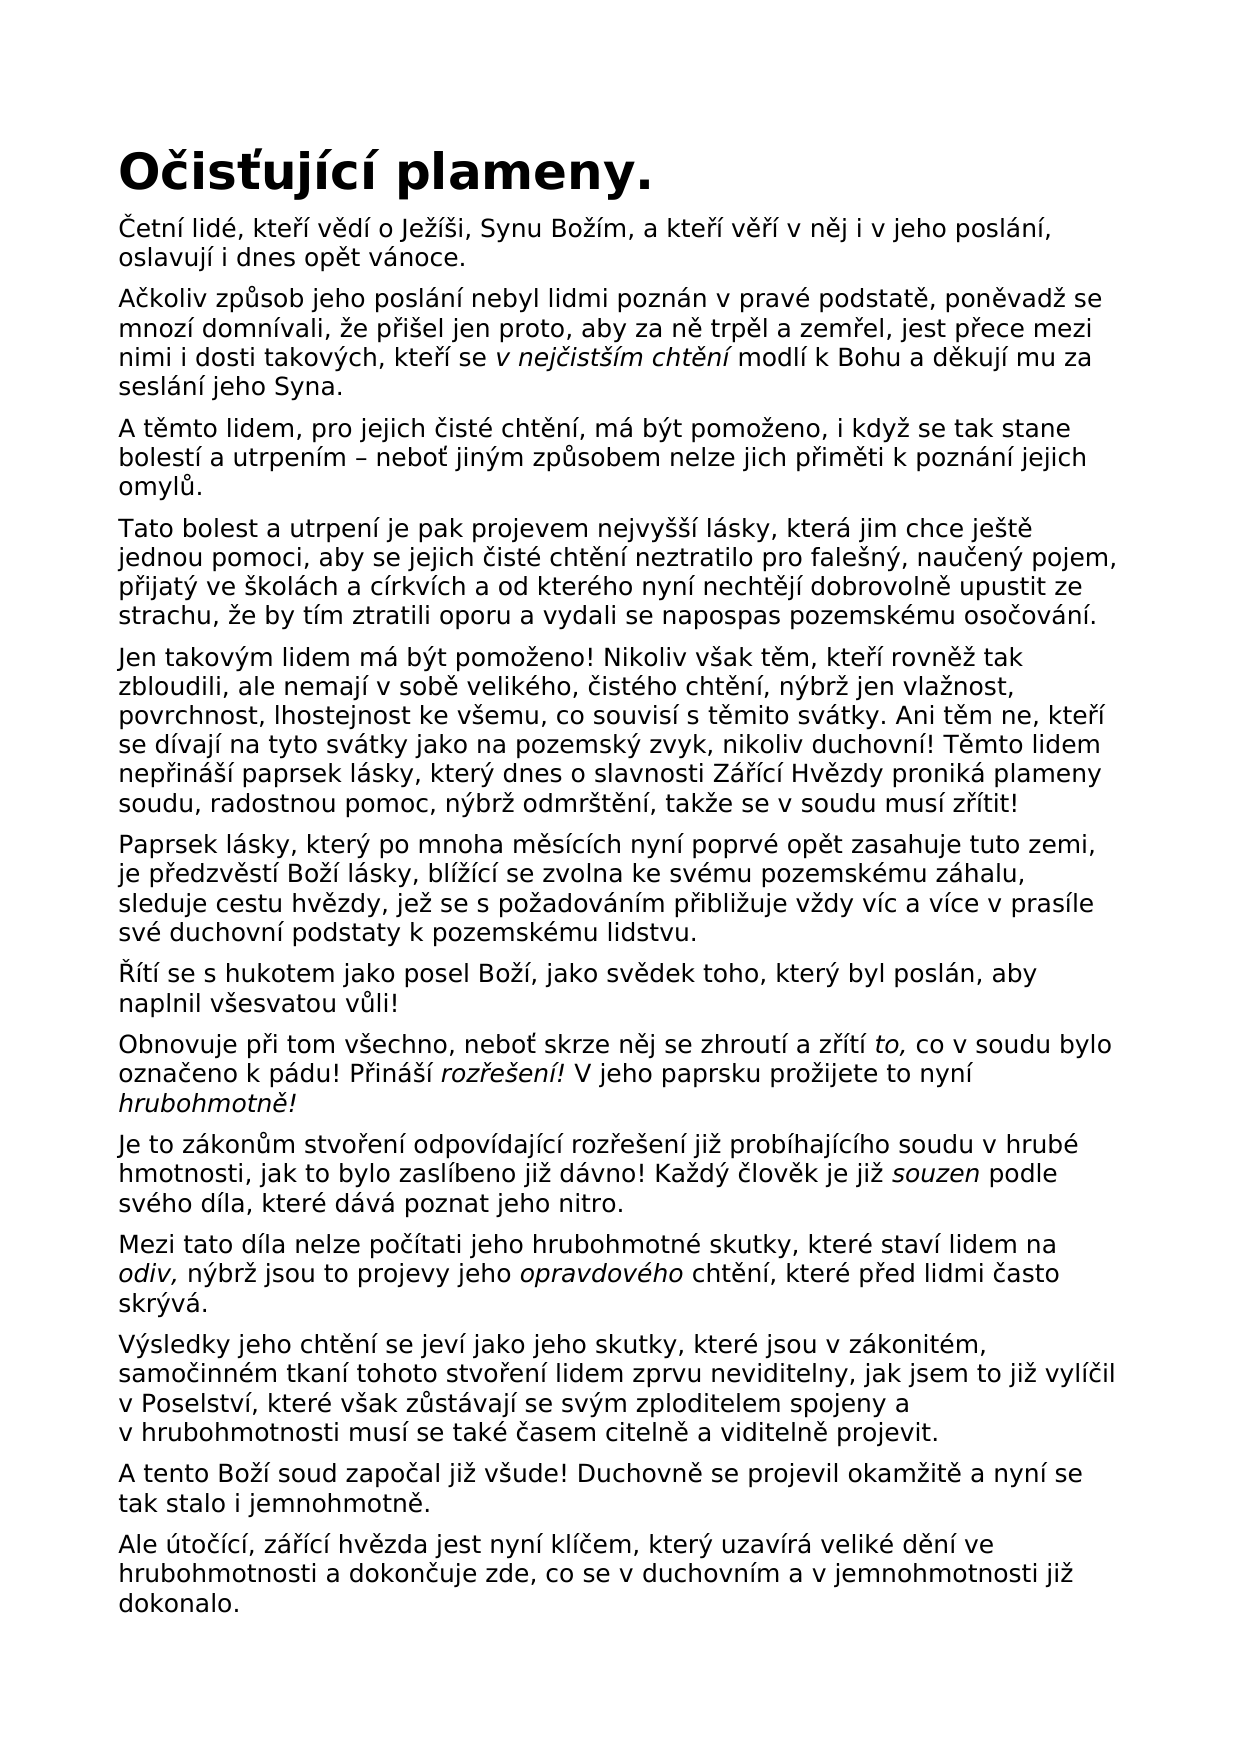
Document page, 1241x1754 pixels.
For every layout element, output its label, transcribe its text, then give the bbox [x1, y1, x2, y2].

text Výsledky jeho chtění se jeví jako jeho skutky, které jsou v zákonitém, samočinném tkaní tohoto stvoření lidem zprvu neviditelny, jak jsem to již vylíčil v Poselství, které však zůstávají se svým zploditelem spojeny a v hrubohmotnosti musí se také časem citelně a viditelně projevit. [118, 1331, 1122, 1447]
text Mezi tato díla nelze počítati jeho hrubohmotné skutky, které staví lidem na odiv, nýbrž jsou to projevy jeho opravdového chtění, které před lidmi často skrývá. [118, 1231, 1122, 1318]
text A tento Boží soud započal již všude! Duchovně se projevil okamžitě a nyní se tak stalo i jemnohmotně. [118, 1460, 1122, 1518]
text Obnovuje při tom všechno, neboť skrze něj se zhroutí a zřítí to, co v soudu bylo označeno k pádu! Přináší rozřešení! V jeho paprsku prožijete to nyní hrubohmotně! [118, 1031, 1122, 1118]
text A těmto lidem, pro jejich čisté chtění, má být pomoženo, i když se tak stane bolestí a utrpením – neboť jiným způsobem nelze jich přiměti k poznání jejich omylů. [118, 414, 1122, 501]
text Ačkoliv způsob jeho poslání nebyl lidmi poznán v pravé podstatě, poněvadž se mnozí domnívali, že přišel jen proto, aby za ně trpěl a zemřel, jest přece mezi nimi i dosti takových, kteří se v nejčistším chtění modlí k Bohu a děkují mu za seslání jeho Syna. [118, 285, 1122, 401]
subtitle Očisťující plameny. [118, 143, 1122, 201]
text Je to zákonům stvoření odpovídající rozřešení již probíhajícího soudu v hrubé hmotnosti, jak to bylo zaslíbeno již dávno! Každý člověk je již souzen podle svého díla, které dává poznat jeho nitro. [118, 1131, 1122, 1218]
text Tato bolest a utrpení je pak projevem nejvyšší lásky, která jim chce ještě jednou pomoci, aby se jejich čisté chtění neztratilo pro falešný, naučený pojem, přijatý ve školách a církvích a od kterého nyní nechtějí dobrovolně upustit ze strachu, že by tím ztratili oporu a vydali se napospas pozemskému osočování. [118, 514, 1122, 631]
text Jen takovým lidem má být pomoženo! Nikoliv však těm, kteří rovněž tak zbloudili, ale nemají v sobě velikého, čistého chtění, nýbrž jen vlažnost, povrchnost, lhostejnost ke všemu, co souvisí s těmito svátky. Ani těm ne, kteří se dívají na tyto svátky jako na pozemský zvyk, nikoliv duchovní! Těmto lidem nepřináší paprsek lásky, který dnes o slavnosti Zářící Hvězdy proniká plameny soudu, radostnou pomoc, nýbrž odmrštění, takže se v soudu musí zřítit! [118, 643, 1122, 818]
text Řítí se s hukotem jako posel Boží, jako svědek toho, který byl poslán, aby naplnil všesvatou vůli! [118, 960, 1122, 1018]
text Paprsek lásky, který po mnoha měsících nyní poprvé opět zasahuje tuto zemi, je předzvěstí Boží lásky, blížící se zvolna ke svému pozemskému záhalu, sleduje cestu hvězdy, jež se s požadováním přibližuje vždy víc a více v prasíle své duchovní podstaty k pozemskému lidstvu. [118, 831, 1122, 947]
text Četní lidé, kteří vědí o Ježíši, Synu Božím, a kteří věří v něj i v jeho poslání, oslavují i dnes opět vánoce. [118, 214, 1122, 272]
text Ale útočící, zářící hvězda jest nyní klíčem, který uzavírá veliké dění ve hrubohmotnosti a dokončuje zde, co se v duchovním a v jemnohmotnosti již dokonalo. [118, 1531, 1122, 1618]
